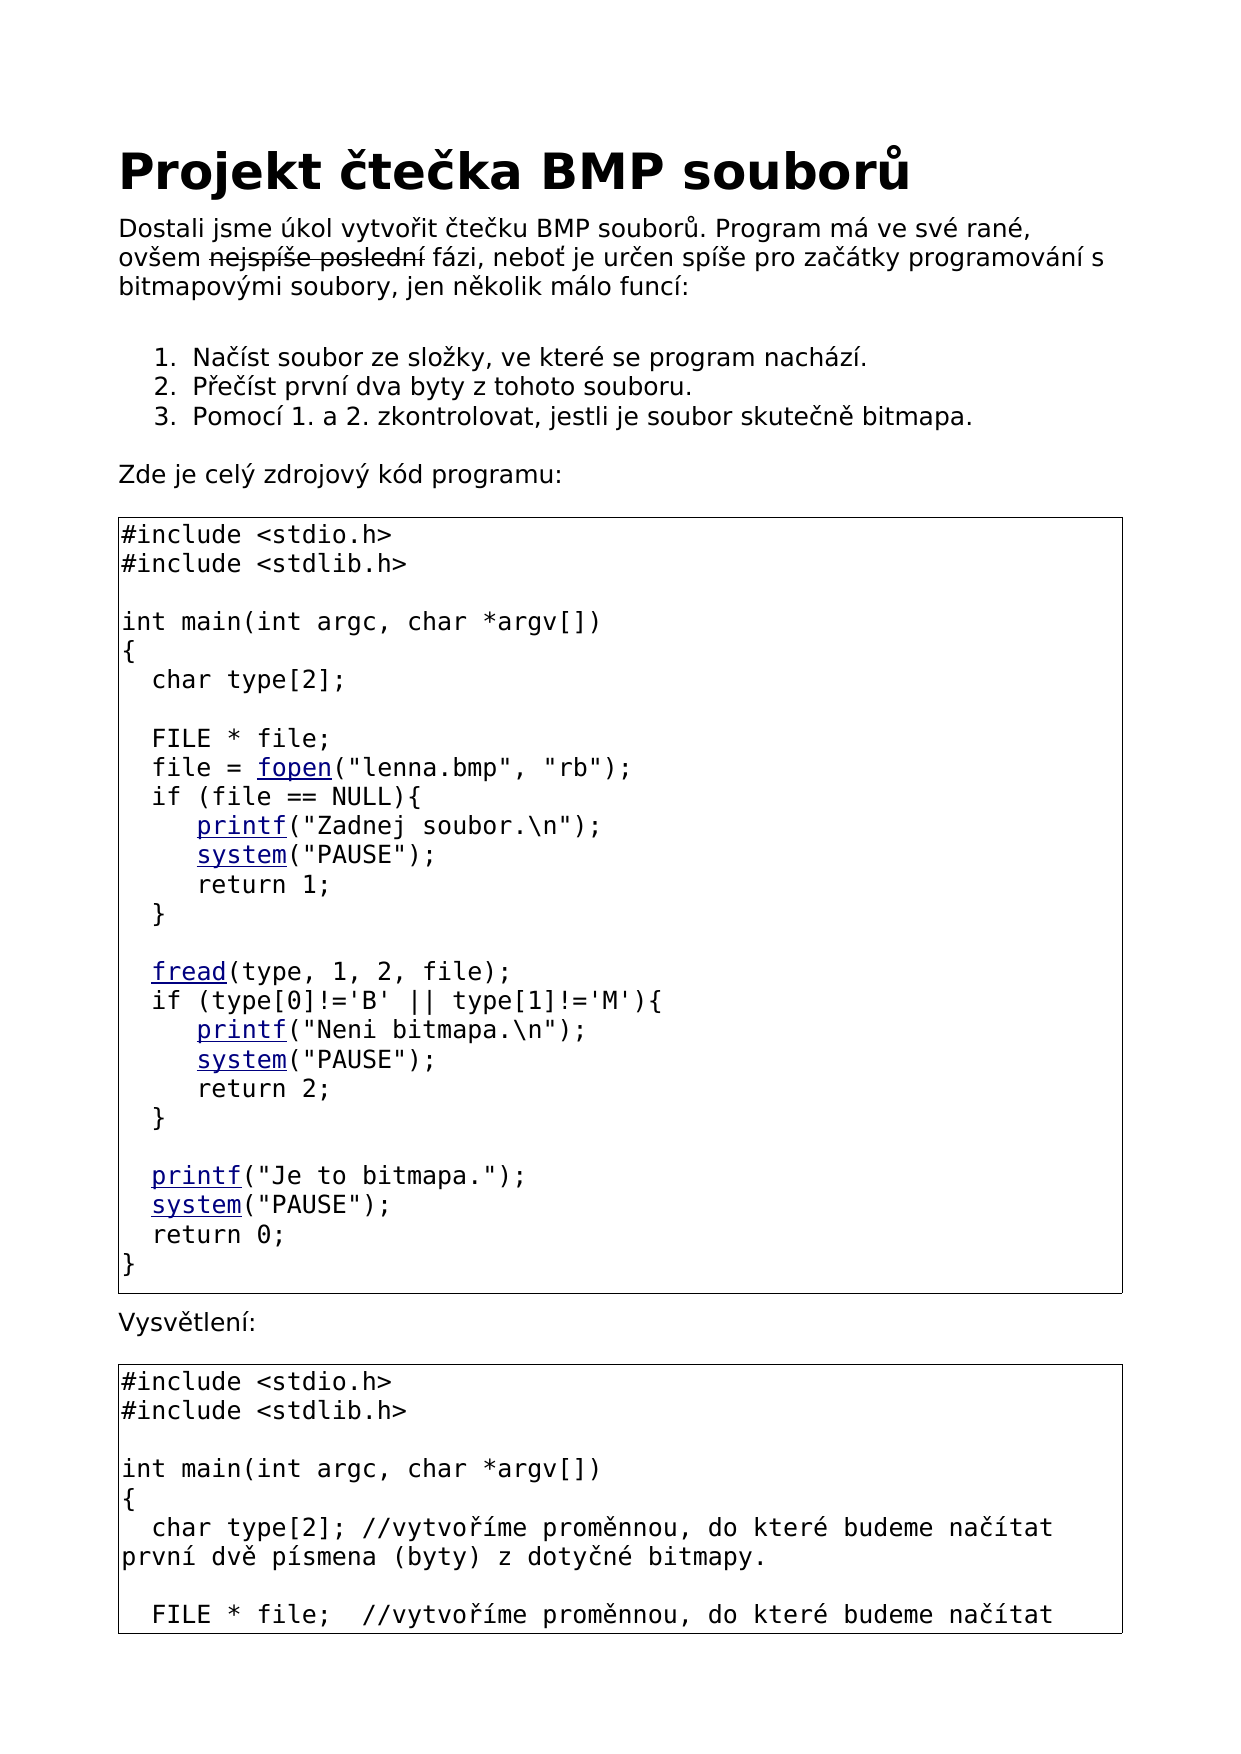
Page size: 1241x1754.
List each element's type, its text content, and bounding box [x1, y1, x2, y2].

table_header #include <stdio.h> #include <stdlib.h> int main(int argc, char *argv[]) { char type[2]; FILE * file; file = fopen("lenna.bmp", "rb"); if (file == NULL){ printf("Zadnej soubor.\n"); system("PAUSE"); return 1; } fread(type, 1, 2, file); if (type[0]!='B' || type[1]!='M'){ printf("Neni bitmapa.\n"); system("PAUSE"); return 2; } printf("Je to bitmapa."); system("PAUSE"); return 0; } [119, 518, 1122, 1293]
text Vysvětlení: [118, 1308, 1122, 1337]
text Dostali jsme úkol vytvořit čtečku BMP souborů. Program má ve své rané, ovšem nejspíše poslední fázi, neboť je určen spíše pro začátky programování s bitmapovými soubory, jen několik málo funcí: [118, 214, 1122, 301]
text Zde je celý zdrojový kód programu: [118, 460, 1122, 489]
list Pomocí 1. a 2. zkontrolovat, jestli je soubor skutečně bitmapa. [177, 402, 1122, 431]
list Přečíst první dva byty z tohoto souboru. [177, 372, 1122, 402]
table_header #include <stdio.h> #include <stdlib.h> int main(int argc, char *argv[]) { char type[2]; //vytvoříme proměnnou, do které budeme načítat první dvě písmena (byty) z dotyčné bitmapy. FILE * file; //vytvoříme proměnnou, do které budeme načítat [119, 1365, 1122, 1633]
subtitle Projekt čtečka BMP souborů [118, 143, 1122, 201]
list Načíst soubor ze složky, ve které se program nachází. [177, 343, 1122, 372]
